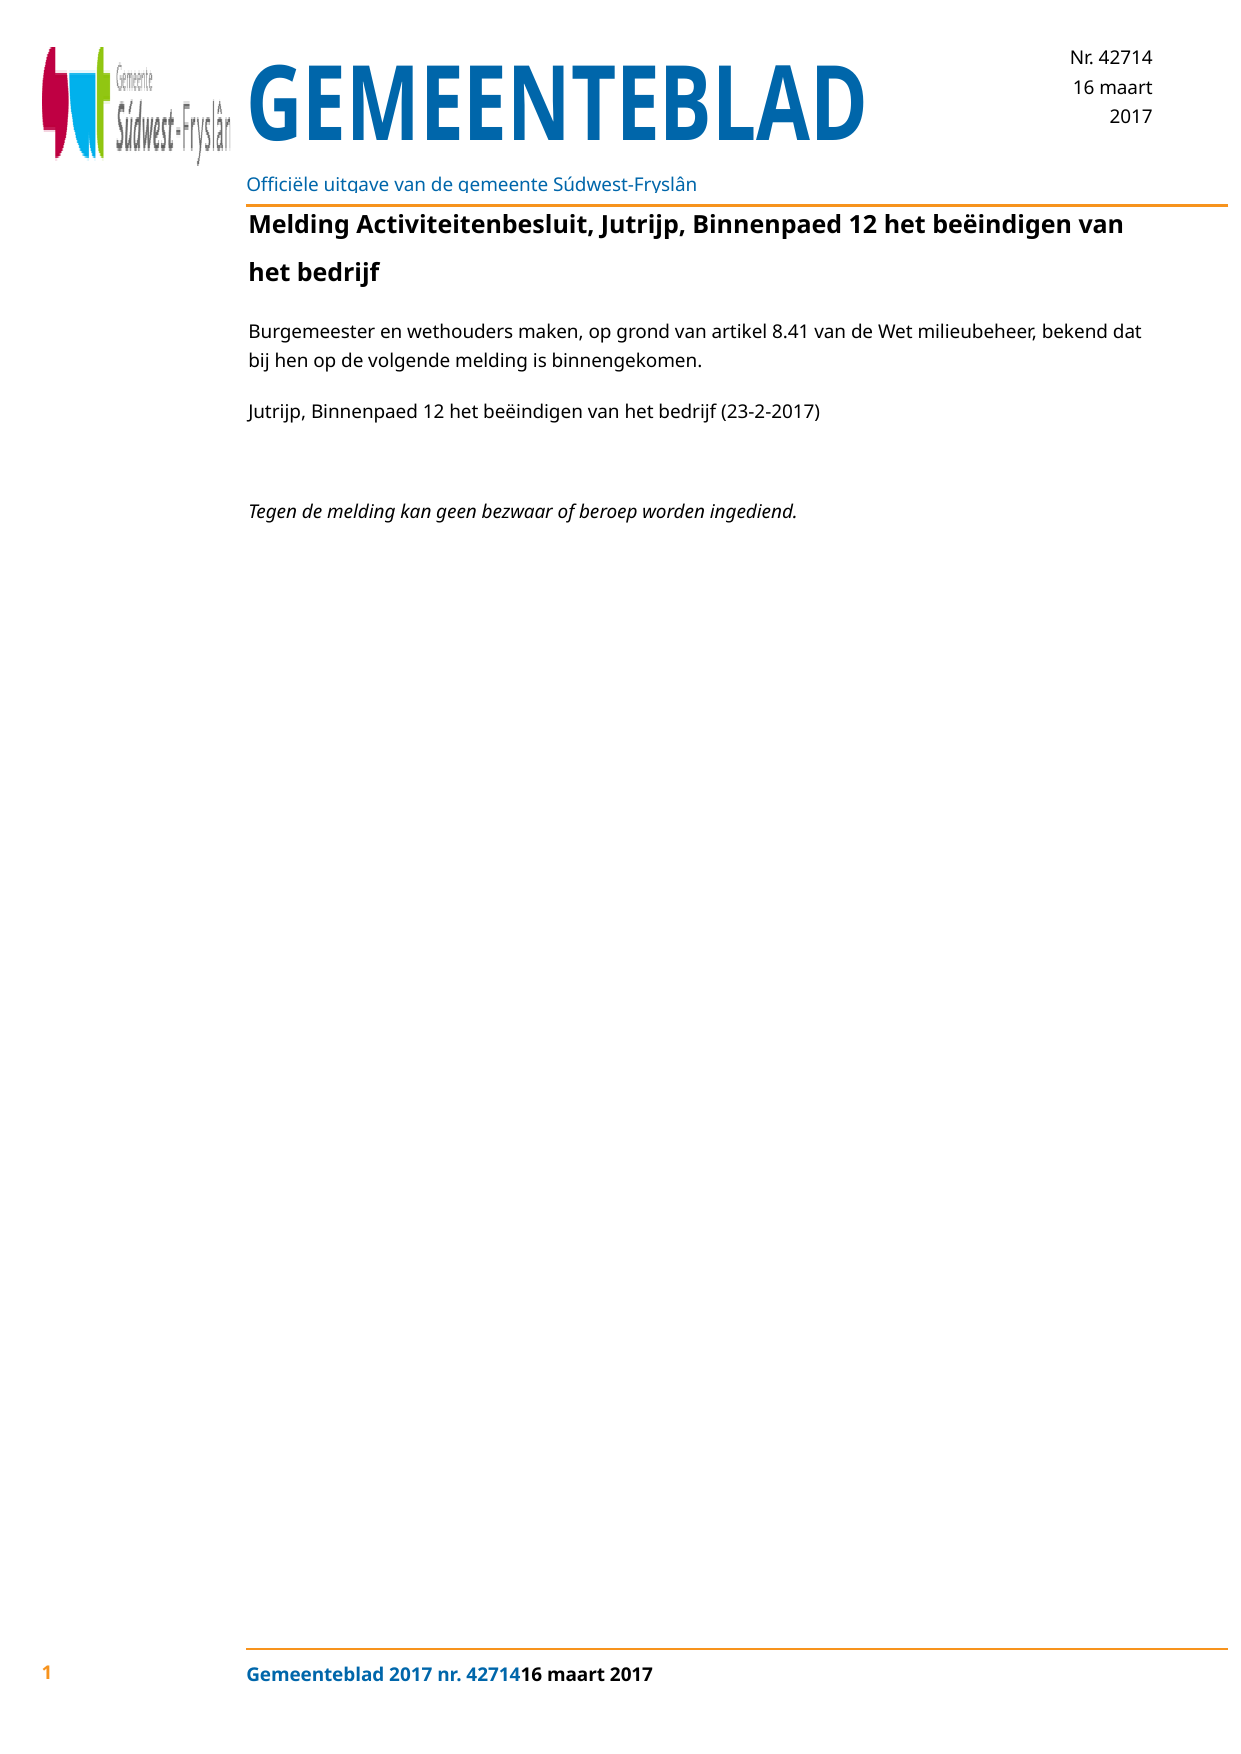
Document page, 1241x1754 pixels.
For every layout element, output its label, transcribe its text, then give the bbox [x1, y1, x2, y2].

picture [41, 47, 231, 172]
text Burgemeester en wethouders maken, op grond van artikel 8.41 van de Wet milieubeheer, bekend dat bij hen op de volgende melding is binnengekomen. [248, 318, 1152, 373]
text Tegen de melding kan geen bezwaar of beroep worden ingediend. [248, 499, 1152, 524]
text Melding Activiteitenbesluit, Jutrijp, Binnenpaed 12 het beëindigen van het bedrijf [248, 207, 1152, 288]
text Jutrijp, Binnenpaed 12 het beëindigen van het bedrijf (23-2-2017) [248, 398, 1152, 424]
